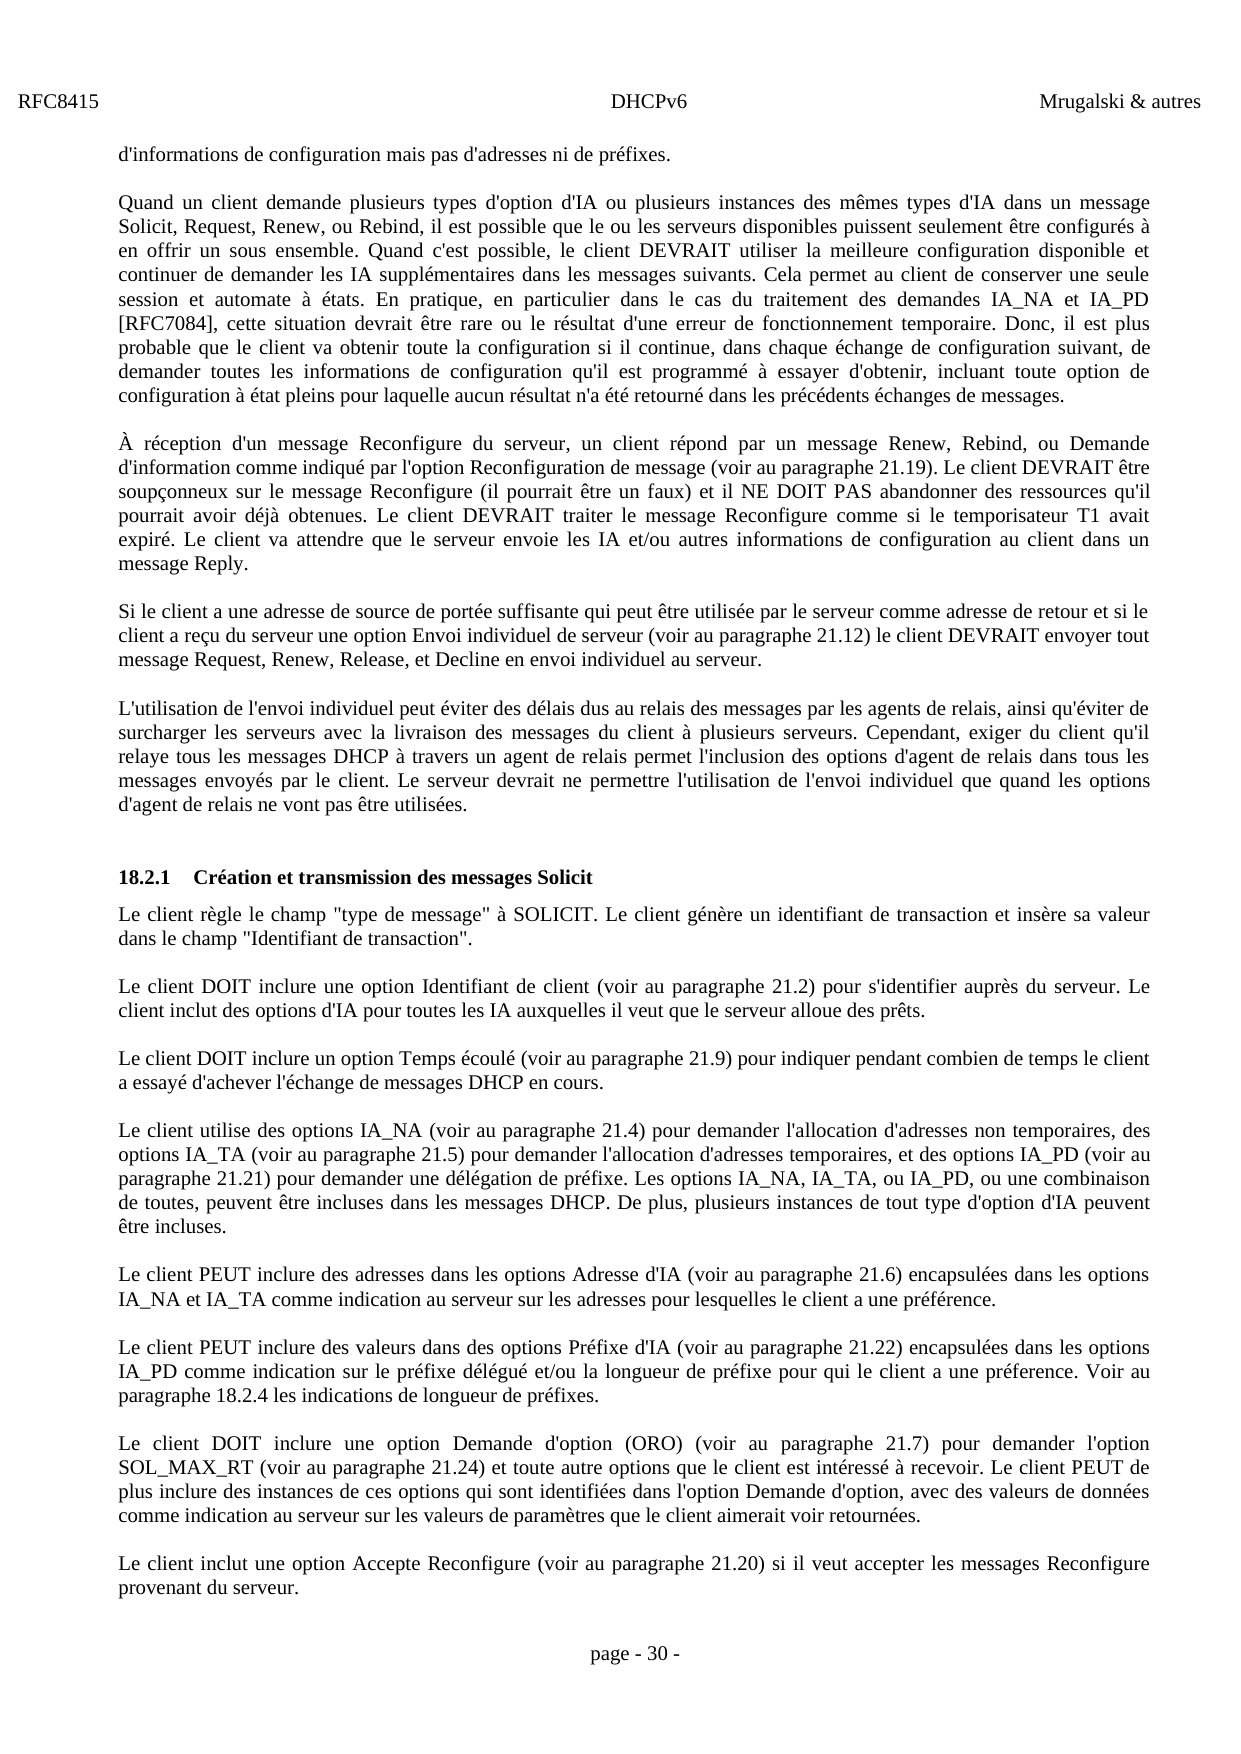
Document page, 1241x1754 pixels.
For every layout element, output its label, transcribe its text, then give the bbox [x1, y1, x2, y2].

text Le client DOIT inclure un option Temps écoulé (voir au paragraphe 21.9) pour indiquer pendant combien de temps le client a essayé d'achever l'échange de messages DHCP en cours. [118, 1046, 1152, 1094]
text L'utilisation de l'envoi individuel peut éviter des délais dus au relais des messages par les agents de relais, ainsi qu'éviter de surcharger les serveurs avec la livraison des messages du client à plusieurs serveurs. Cependant, exiger du client qu'il relaye tous les messages DHCP à travers un agent de relais permet l'inclusion des options d'agent de relais dans tous les messages envoyés par le client. Le serveur devrait ne permettre l'utilisation de l'envoi individuel que quand les options d'agent de relais ne vont pas être utilisées. [118, 696, 1152, 816]
text Le client utilise des options IA_NA (voir au paragraphe 21.4) pour demander l'allocation d'adresses non temporaires, des options IA_TA (voir au paragraphe 21.5) pour demander l'allocation d'adresses temporaires, et des options IA_PD (voir au paragraphe 21.21) pour demander une délégation de préfixe. Les options IA_NA, IA_TA, ou IA_PD, ou une combinaison de toutes, peuvent être incluses dans les messages DHCP. De plus, plusieurs instances de tout type d'option d'IA peuvent être incluses. [118, 1118, 1152, 1238]
text Le client PEUT inclure des valeurs dans des options Préfixe d'IA (voir au paragraphe 21.22) encapsulées dans les options IA_PD comme indication sur le préfixe délégué et/ou la longueur de préfixe pour qui le client a une préference. Voir au paragraphe 18.2.4 les indications de longueur de préfixes. [118, 1334, 1152, 1407]
text À réception d'un message Reconfigure du serveur, un client répond par un message Renew, Rebind, ou Demande d'information comme indiqué par l'option Reconfiguration de message (voir au paragraphe 21.19). Le client DEVRAIT être soupçonneux sur le message Reconfigure (il pourrait être un faux) et il NE DOIT PAS abandonner des ressources qu'il pourrait avoir déjà obtenues. Le client DEVRAIT traiter le message Reconfigure comme si le temporisateur T1 avait expiré. Le client va attendre que le serveur envoie les IA et/ou autres informations de configuration au client dans un message Reply. [118, 431, 1152, 575]
text Quand un client demande plusieurs types d'option d'IA ou plusieurs instances des mêmes types d'IA dans un message Solicit, Request, Renew, ou Rebind, il est possible que le ou les serveurs disponibles puissent seulement être configurés à en offrir un sous ensemble. Quand c'est possible, le client DEVRAIT utiliser la meilleure configuration disponible et continuer de demander les IA supplémentaires dans les messages suivants. Cela permet au client de conserver une seule session et automate à états. En pratique, en particulier dans le cas du traitement des demandes IA_NA et IA_PD [RFC7084], cette situation devrait être rare ou le résultat d'une erreur de fonctionnement temporaire. Donc, il est plus probable que le client va obtenir toute la configuration si il continue, dans chaque échange de configuration suivant, de demander toutes les informations de configuration qu'il est programmé à essayer d'obtenir, incluant toute option de configuration à état pleins pour laquelle aucun résultat n'a été retourné dans les précédents échanges de messages. [118, 190, 1152, 407]
text Le client DOIT inclure une option Identifiant de client (voir au paragraphe 21.2) pour s'identifier auprès du serveur. Le client inclut des options d'IA pour toutes les IA auxquelles il veut que le serveur alloue des prêts. [118, 974, 1152, 1022]
text Le client règle le champ "type de message" à SOLICIT. Le client génère un identifiant de transaction et insère sa valeur dans le champ "Identifiant de transaction". [118, 901, 1152, 949]
text d'informations de configuration mais pas d'adresses ni de préfixes. [118, 142, 1152, 166]
subtitle 18.2.1 Création et transmission des messages Solicit [118, 865, 1152, 889]
text Le client DOIT inclure une option Demande d'option (ORO) (voir au paragraphe 21.7) pour demander l'option SOL_MAX_RT (voir au paragraphe 21.24) et toute autre options que le client est intéressé à recevoir. Le client PEUT de plus inclure des instances de ces options qui sont identifiées dans l'option Demande d'option, avec des valeurs de données comme indication au serveur sur les valeurs de paramètres que le client aimerait voir retournées. [118, 1431, 1152, 1527]
text Le client inclut une option Accepte Reconfigure (voir au paragraphe 21.20) si il veut accepter les messages Reconfigure provenant du serveur. [118, 1551, 1152, 1599]
text Le client PEUT inclure des adresses dans les options Adresse d'IA (voir au paragraphe 21.6) encapsulées dans les options IA_NA et IA_TA comme indication au serveur sur les adresses pour lesquelles le client a une préférence. [118, 1262, 1152, 1311]
text Si le client a une adresse de source de portée suffisante qui peut être utilisée par le serveur comme adresse de retour et si le client a reçu du serveur une option Envoi individuel de serveur (voir au paragraphe 21.12) le client DEVRAIT envoyer tout message Request, Renew, Release, et Decline en envoi individuel au serveur. [118, 599, 1152, 671]
